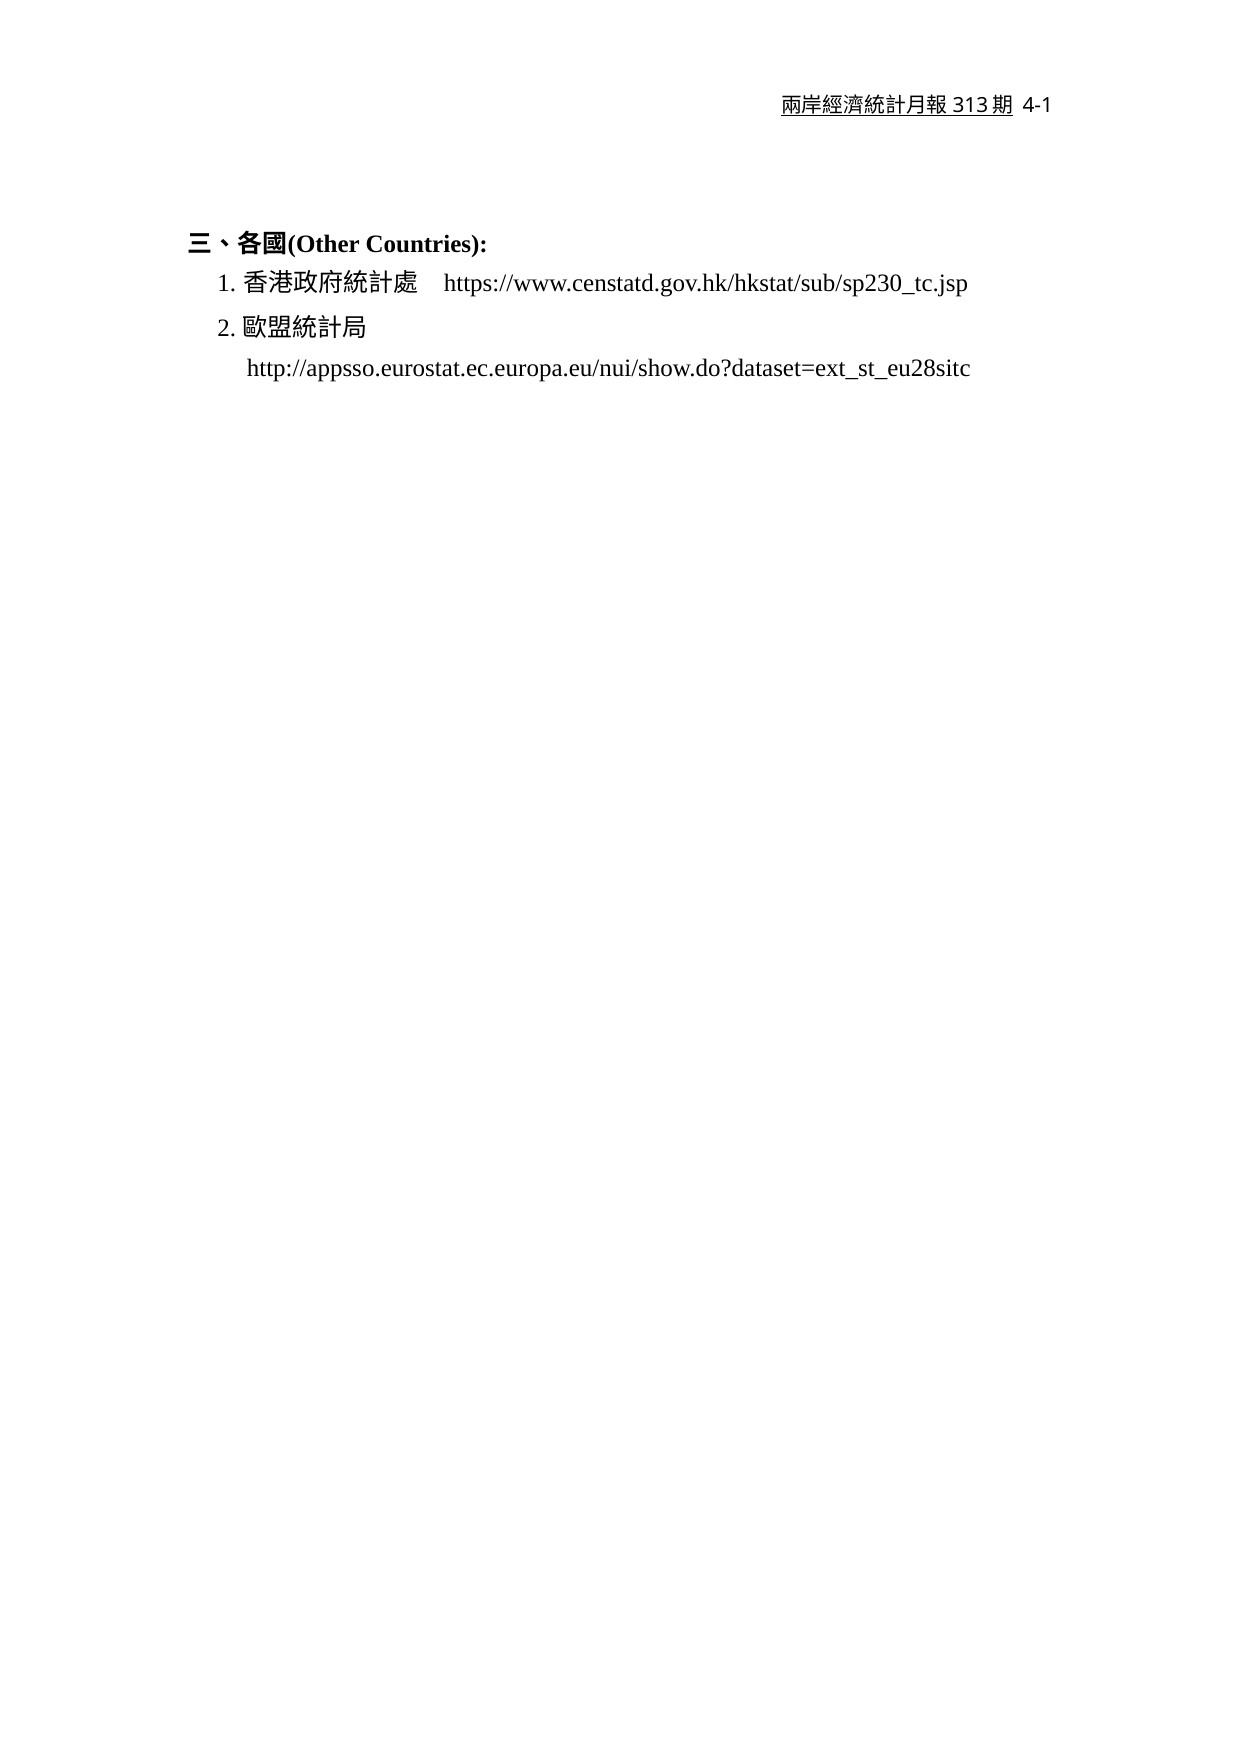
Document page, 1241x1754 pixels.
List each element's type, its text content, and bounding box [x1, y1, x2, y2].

text 1. 香港政府統計處 https://www.censtatd.gov.hk/hkstat/sub/sp230_tc.jsp [187, 263, 1053, 299]
text 三、各國(Other Countries): [187, 200, 1053, 263]
text http://appsso.eurostat.ec.europa.eu/nui/show.do?dataset=ext_st_eu28sitc [187, 353, 1053, 382]
text 2. 歐盟統計局 [187, 308, 1053, 344]
